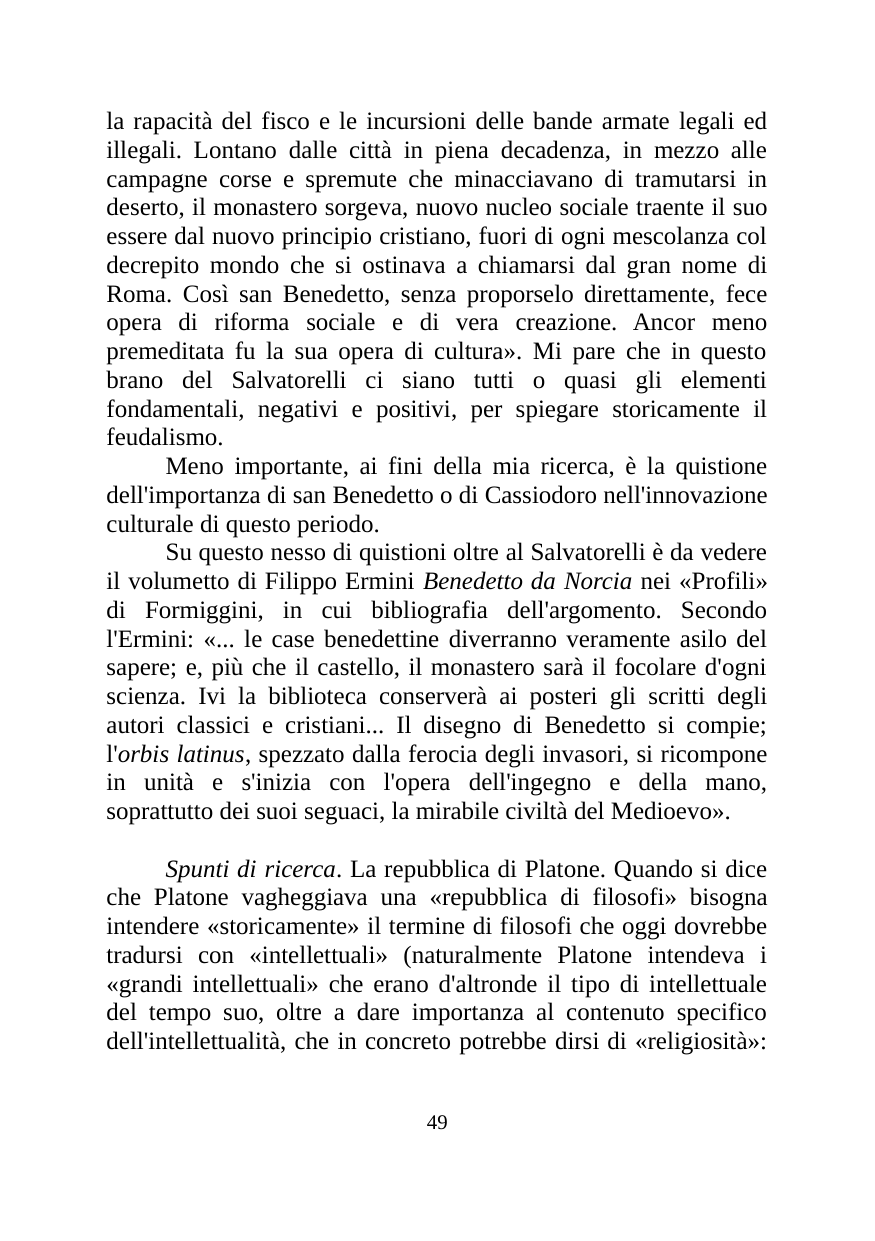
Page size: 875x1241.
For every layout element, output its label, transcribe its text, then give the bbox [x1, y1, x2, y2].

text la rapacità del fisco e le incursioni delle bande armate legali ed illegali. Lontano dalle città in piena decadenza, in mezzo alle campagne corse e spremute che minacciavano di tramutarsi in deserto, il monastero sorgeva, nuovo nucleo sociale traente il suo essere dal nuovo principio cristiano, fuori di ogni mescolanza col decrepito mondo che si ostinava a chiamarsi dal gran nome di Roma. Così san Benedetto, senza proporselo direttamente, fece opera di riforma sociale e di vera creazione. Ancor meno premeditata fu la sua opera di cultura». Mi pare che in questo brano del Salvatorelli ci siano tutti o quasi gli elementi fondamentali, negativi e positivi, per spiegare storicamente il feudalismo. [106, 106, 768, 451]
text Spunti di ricerca. La repubblica di Platone. Quando si dice che Platone vagheggiava una «repubblica di filosofi» bisogna intendere «storicamente» il termine di filosofi che oggi dovrebbe tradursi con «intellettuali» (naturalmente Platone intendeva i «grandi intellettuali» che erano d'altronde il tipo di intellettuale del tempo suo, oltre a dare importanza al contenuto specifico dell'intellettualità, che in concreto potrebbe dirsi di «religiosità»: [106, 854, 768, 1055]
text Su questo nesso di quistioni oltre al Salvatorelli è da vedere il volumetto di Filippo Ermini Benedetto da Norcia nei «Profili» di Formiggini, in cui bibliografia dell'argomento. Secondo l'Ermini: «... le case benedettine diverranno veramente asilo del sapere; e, più che il castello, il monastero sarà il focolare d'ogni scienza. Ivi la biblioteca conserverà ai posteri gli scritti degli autori classici e cristiani... Il disegno di Benedetto si compie; l'orbis latinus, spezzato dalla ferocia degli invasori, si ricompone in unità e s'inizia con l'opera dell'ingegno e della mano, soprattutto dei suoi seguaci, la mirabile civiltà del Medioevo». [106, 537, 768, 825]
text Meno importante, ai fini della mia ricerca, è la quistione dell'importanza di san Benedetto o di Cassiodoro nell'innovazione culturale di questo periodo. [106, 451, 768, 537]
